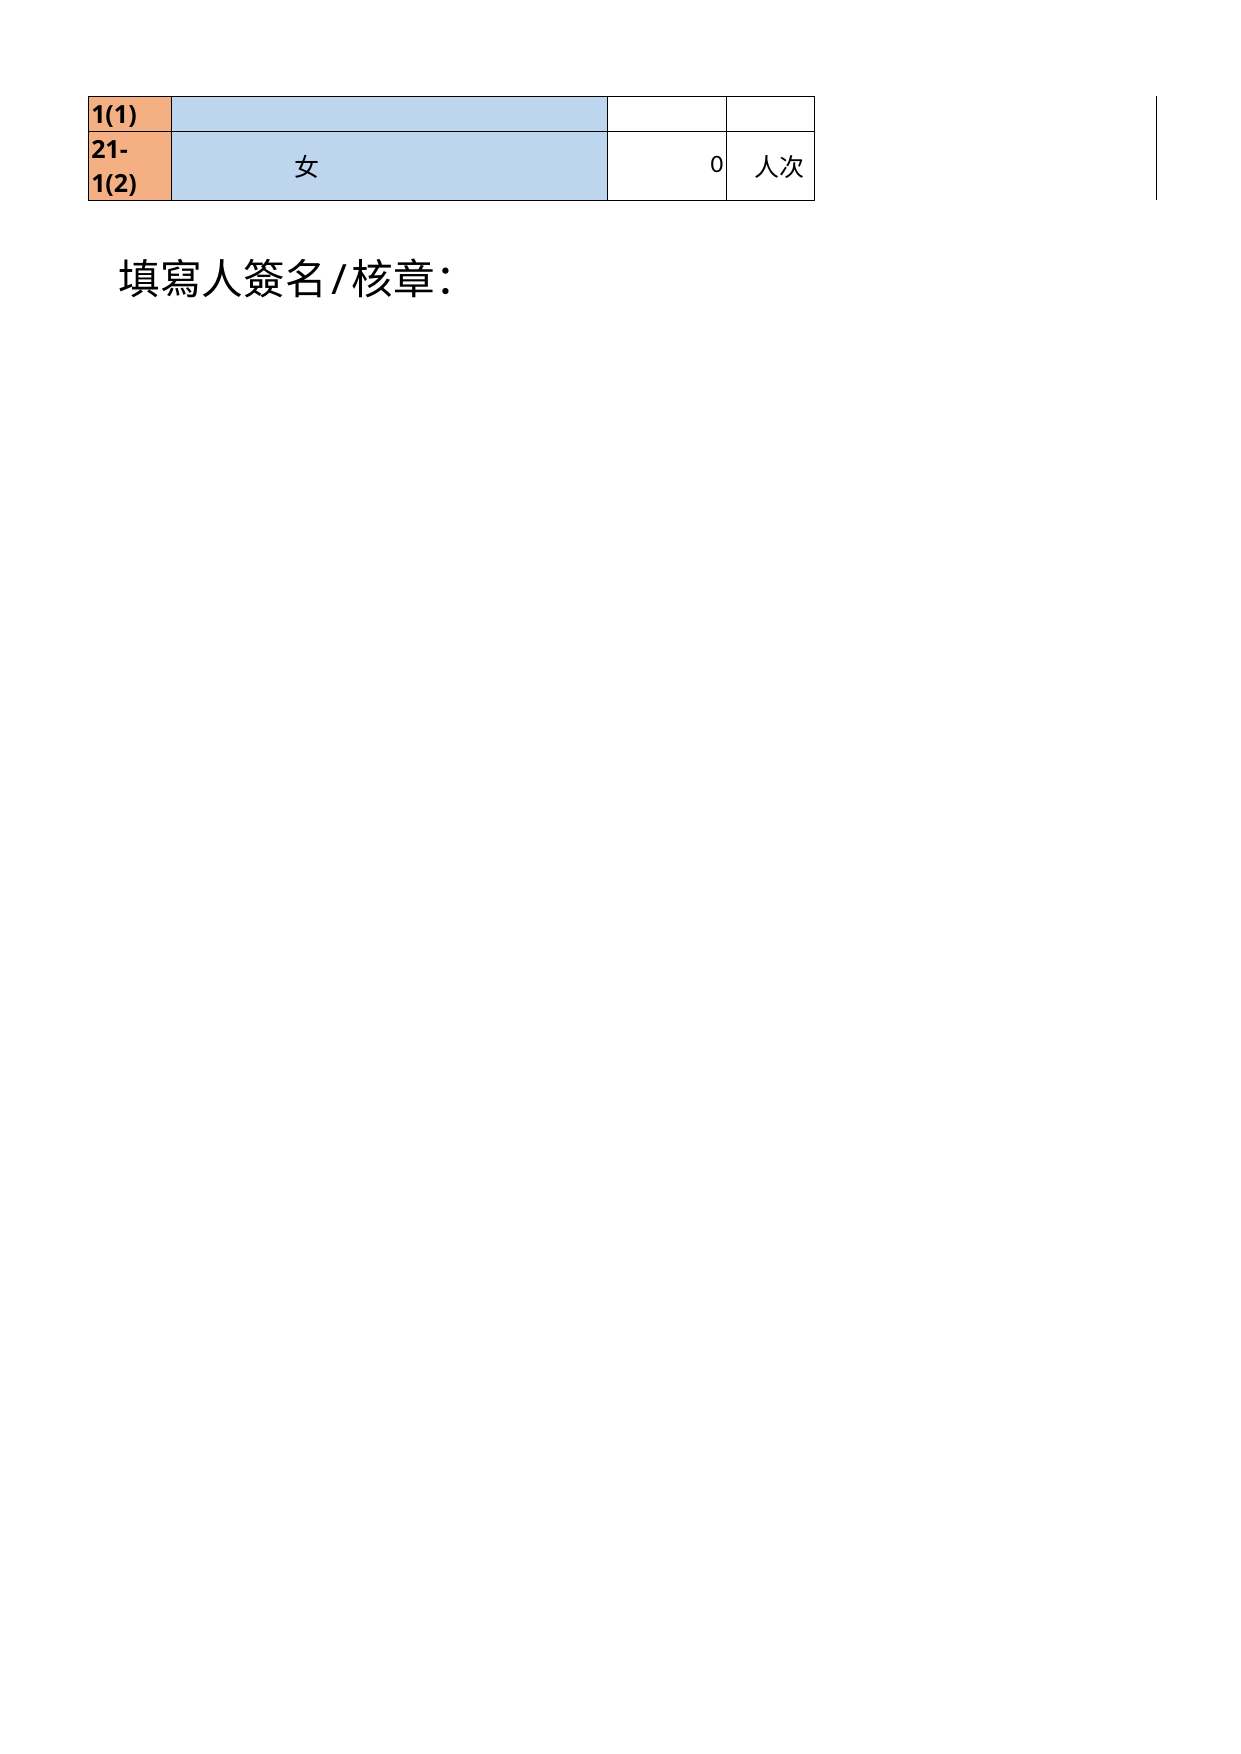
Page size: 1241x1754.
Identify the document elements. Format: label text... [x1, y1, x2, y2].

table_cell [815, 96, 1156, 200]
table_cell 0 [608, 132, 726, 200]
table_cell 女 [172, 132, 607, 200]
table_cell 人次 [727, 132, 814, 200]
table_cell 1(1) [89, 97, 171, 131]
table_cell [608, 97, 726, 131]
table_cell [727, 97, 814, 131]
table_cell [172, 97, 607, 131]
table_cell 21-1(2) [89, 132, 171, 200]
text 填寫人簽名/核章： [118, 246, 1122, 307]
